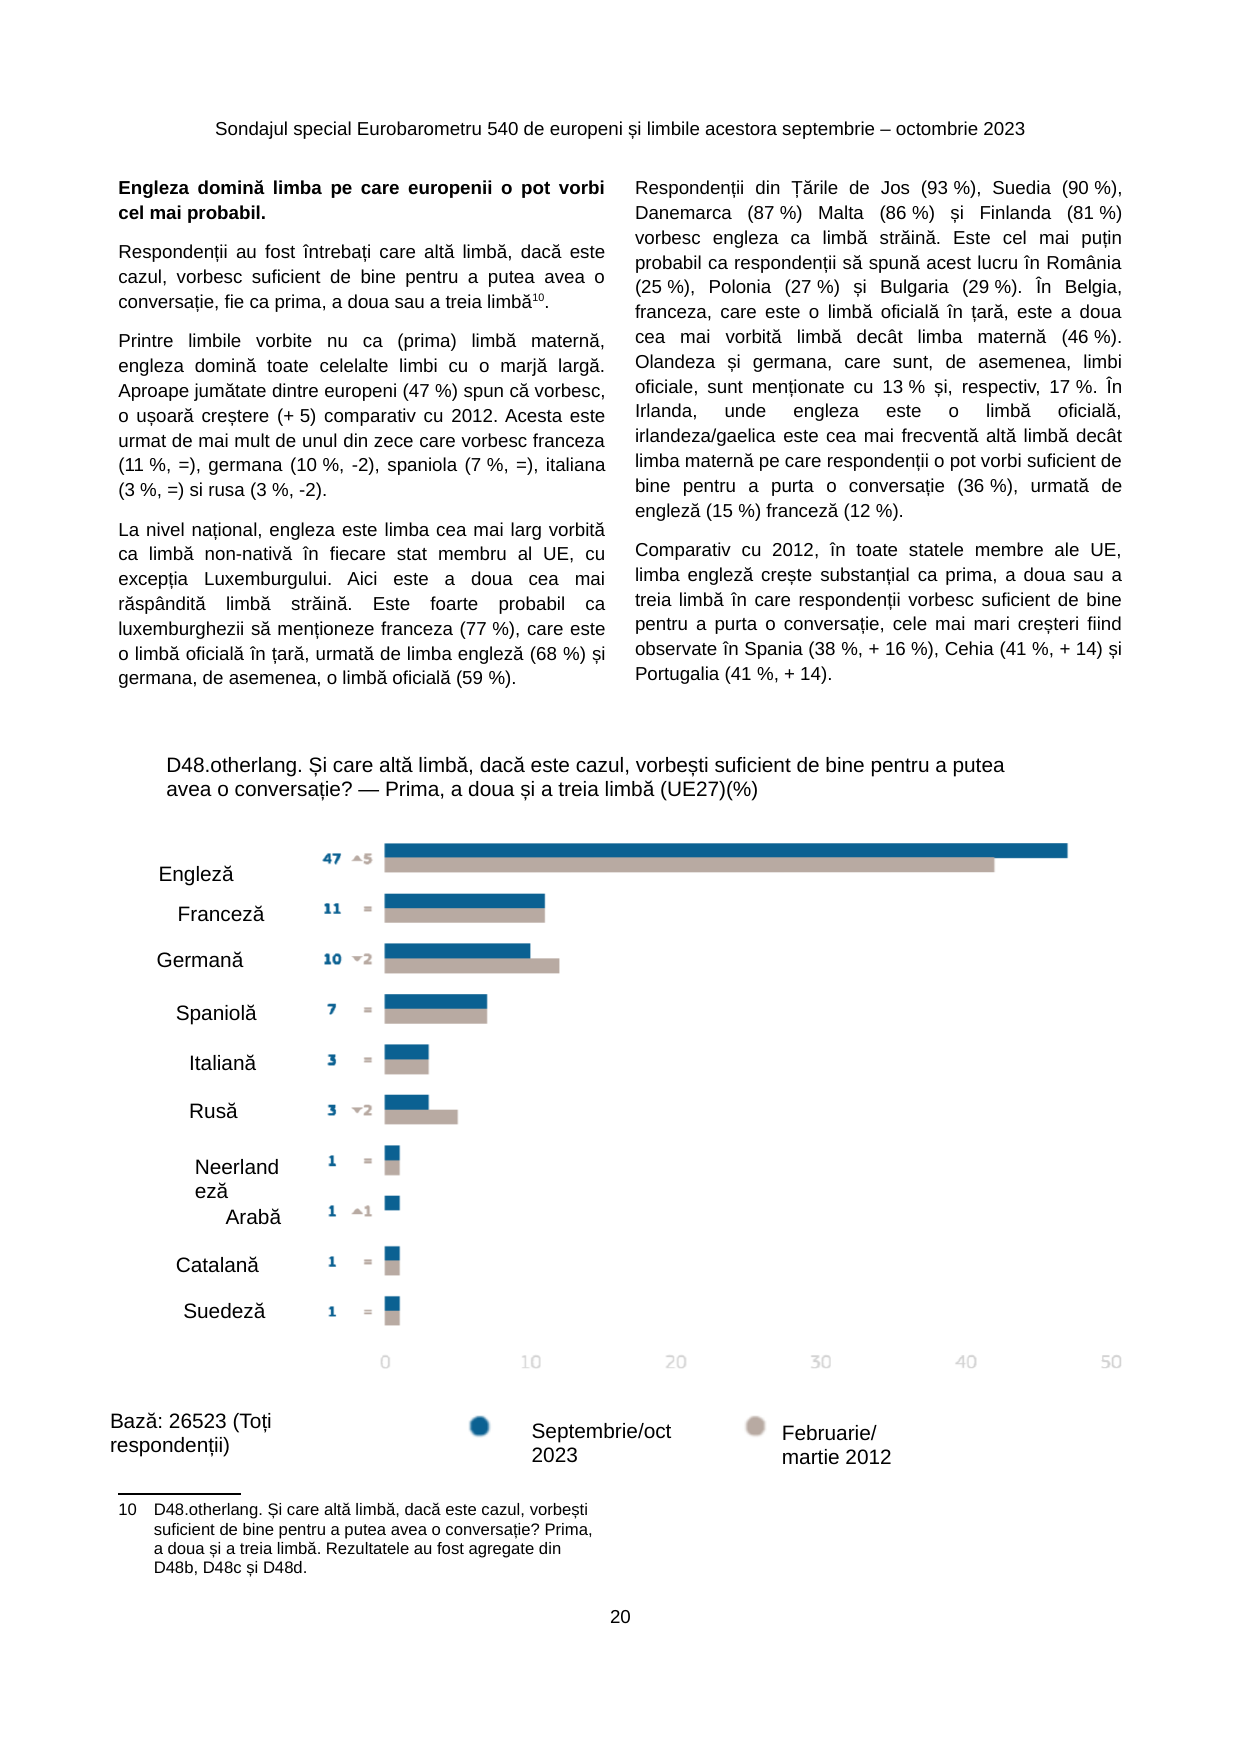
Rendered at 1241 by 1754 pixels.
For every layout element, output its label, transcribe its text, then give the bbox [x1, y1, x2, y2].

text La nivel național, engleza este limba cea mai larg vorbită ca limbă non-nativă în fiecare stat membru al UE, cu excepția Luxemburgului. Aici este a doua cea mai răspândită limbă străină. Este foarte probabil ca luxemburghezii să menționeze franceza (77 %), care este o limbă oficială în țară, urmată de limba engleză (68 %) și germana, de asemenea, o limbă oficială (59 %). [118, 518, 605, 689]
text Engleza domină limba pe care europenii o pot vorbi cel mai probabil. [118, 177, 605, 223]
picture [321, 827, 1126, 1377]
text Respondenții din Țările de Jos (93 %), Suedia (90 %), Danemarca (87 %) Malta (86 %) și Finlanda (81 %) vorbesc engleza ca limbă străină. Este cel mai puțin probabil ca respondenții să spună acest lucru în România (25 %), Polonia (27 %) și Bulgaria (29 %). În Belgia, franceza, care este o limbă oficială în țară, este a doua cea mai vorbită limbă decât limba maternă (46 %). Olandeza și germana, care sunt, de asemenea, limbi oficiale, sunt menționate cu 13 % și, respectiv, 17 %. În Irlanda, unde engleza este o limbă oficială, irlandeza/gaelica este cea mai frecventă altă limbă decât limba maternă pe care respondenții o pot vorbi suficient de bine pentru a purta o conversație (36 %), urmată de engleză (15 %) franceză (12 %). [635, 177, 1122, 521]
text Respondenții au fost întrebați care altă limbă, dacă este cazul, vorbesc suficient de bine pentru a putea avea o conversație, fie ca prima, a doua sau a treia limbă. [118, 241, 605, 312]
text Comparativ cu 2012, în toate statele membre ale UE, limba engleză crește substanțial ca prima, a doua sau a treia limbă în care respondenții vorbesc suficient de bine pentru a purta o conversație, cele mai mari creșteri fiind observate în Spania (38 %, + 16 %), Cehia (41 %, + 14) și Portugalia (41 %, + 14). [635, 539, 1122, 684]
picture [460, 1396, 771, 1452]
text D48.otherlang. Și care altă limbă, dacă este cazul, vorbești suficient de bine pentru a putea avea o conversație? Prima, a doua și a treia limbă. Rezultatele au fost agregate din D48b, D48c și D48d. [118, 1500, 605, 1577]
text Printre limbile vorbite nu ca (prima) limbă maternă, engleza domină toate celelalte limbi cu o marjă largă. Aproape jumătate dintre europeni (47 %) spun că vorbesc, o ușoară creștere (+ 5) comparativ cu 2012. Acesta este urmat de mai mult de unul din zece care vorbesc franceza (11 %, =), germana (10 %, -2), spaniola (7 %, =), italiana (3 %, =) si rusa (3 %, -2). [118, 330, 605, 501]
